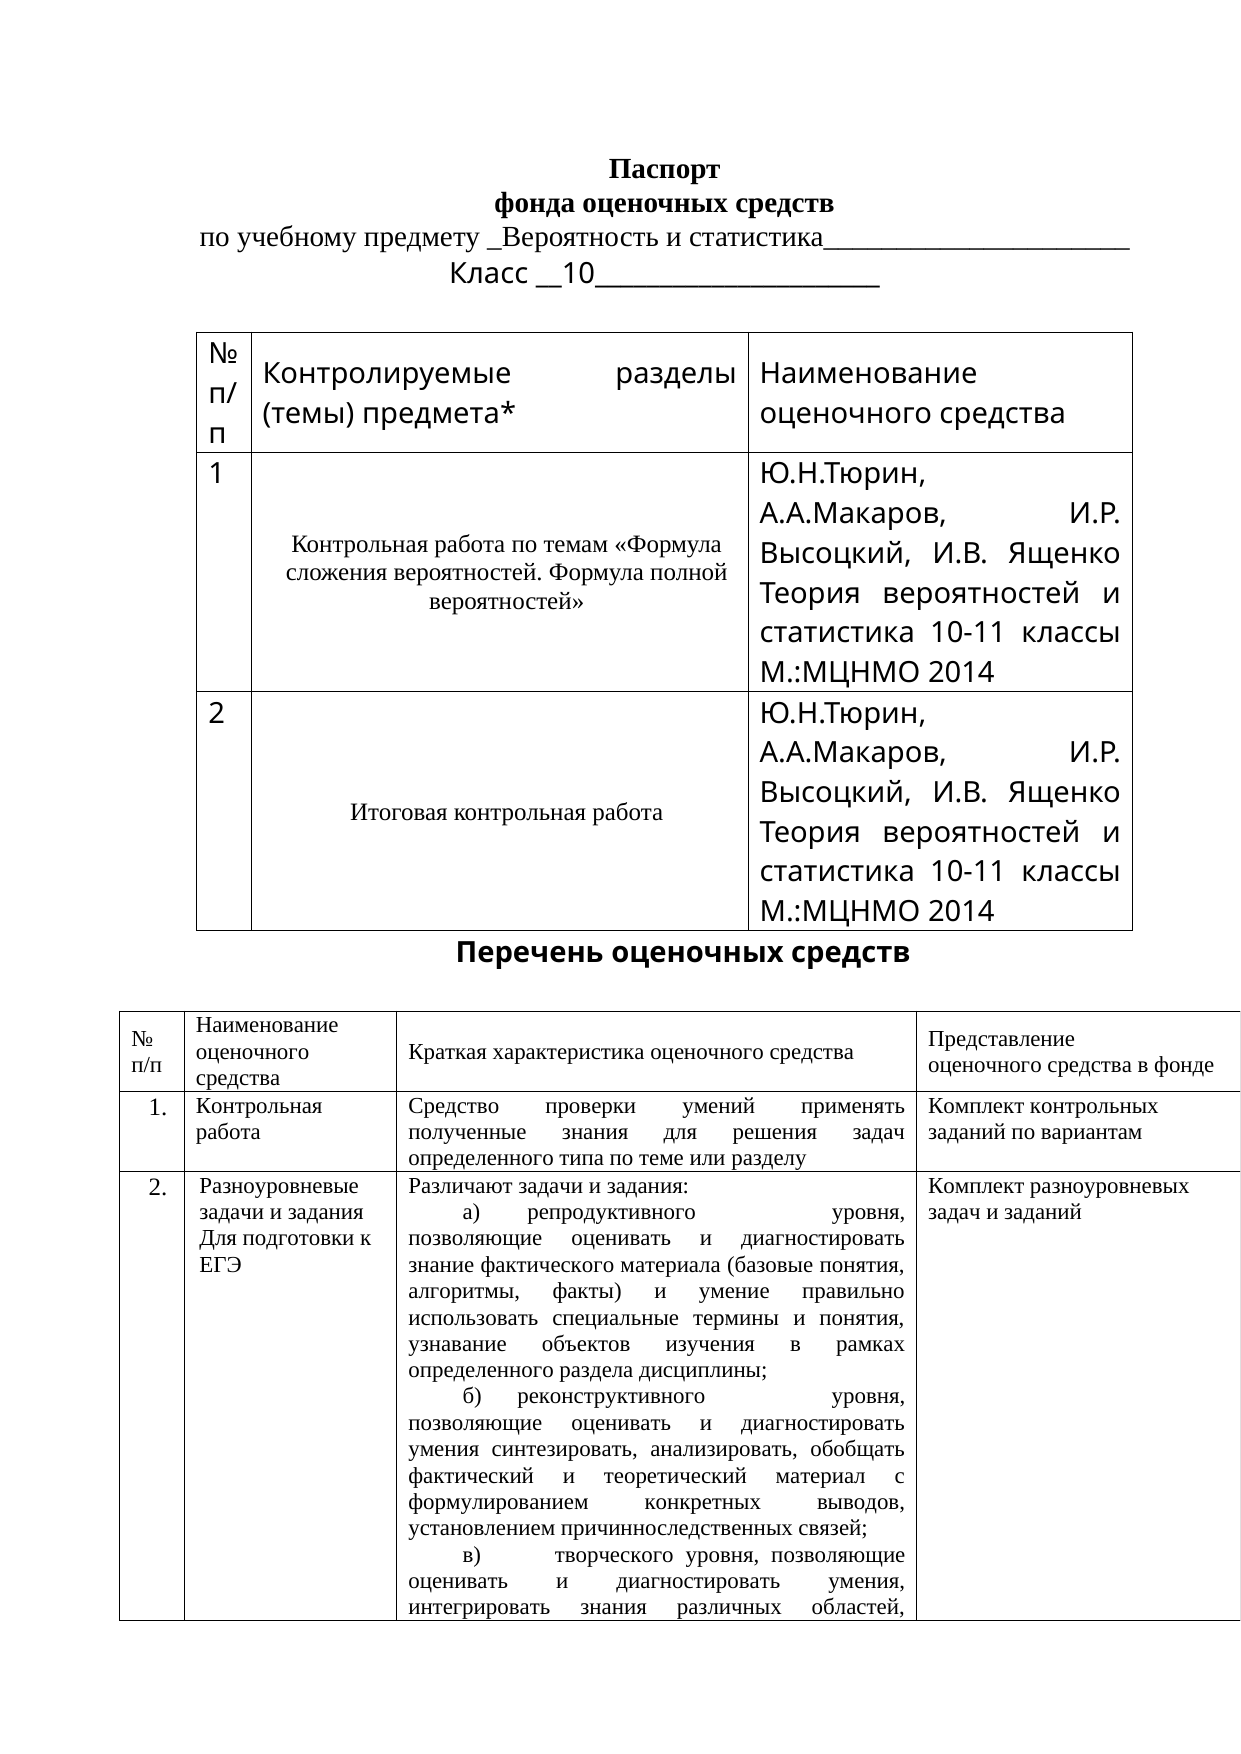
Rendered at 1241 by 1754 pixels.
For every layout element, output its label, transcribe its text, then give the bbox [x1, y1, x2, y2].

table_cell Комплект контрольных заданий по вариантам [917, 1092, 1240, 1171]
table_cell Разноуровневые задачи и задания Для подготовки к ЕГЭ [185, 1172, 396, 1620]
table_header Представление оценочного средства в фонде [917, 1012, 1240, 1091]
table_header № п/п [120, 1012, 184, 1091]
table_cell Различают задачи и задания: а) репродуктивного уровня, позволяющие оценивать и диагностировать знание фактического материала (базовые понятия, алгоритмы, факты) и умение правильно использовать специальные термины и понятия, узнавание объектов изучения в рамках определенного раздела дисциплины; б) реконструктивного уровня, позволяющие оценивать и диагностировать умения синтезировать, анализировать, обобщать фактический и теоретический материал с формулированием конкретных выводов, установлением причинно­следственных связей; в) творческого уровня, позволяющие оценивать и диагностировать умения, интегрировать знания различных областей, аргументировать собственную точку зрения. [397, 1172, 916, 1620]
table_header Контролируемые разделы (темы) предмета* [252, 333, 748, 452]
table_cell Контрольная работа [185, 1092, 396, 1171]
table_cell Ю.Н.Тюрин, А.А.Макаров, И.Р. Высоцкий, И.В. Ященко Теория вероятностей и статистика 10-11 классы М.:МЦНМО 2014 [749, 692, 1132, 930]
table_cell Комплект разноуровневых задач и заданий [917, 1172, 1240, 1620]
table_cell Средство проверки умений применять полученные знания для решения задач определенного типа по теме или разделу [807, 1092, 916, 1171]
table_cell 1 [197, 453, 251, 691]
table_header Наименование оценочного средства [185, 1012, 196, 1091]
text фонда оценочных средств [177, 185, 1152, 219]
table_cell Ю.Н.Тюрин, А.А.Макаров, И.Р. Высоцкий, И.В. Ященко Теория вероятностей и статистика 10-11 классы М.:МЦНМО 2014 [749, 453, 1132, 691]
text Перечень оценочных средств [215, 931, 1152, 971]
table_header Наименование оценочного средства [280, 1012, 396, 1091]
text Паспорт [177, 152, 1152, 185]
table_header Краткая характеристика оценочного средства [397, 1012, 916, 1091]
text Класс __10______________________ [177, 252, 1152, 292]
table_cell [120, 1092, 184, 1171]
table_cell [120, 1172, 184, 1620]
table_cell 2 [197, 692, 251, 930]
text по учебному предмету _Вероятность и статистика_____________________ [177, 219, 1152, 252]
table_cell Итоговая контрольная работа [252, 692, 748, 930]
table_header № п/п [197, 333, 251, 452]
table_cell Контрольная работа по темам «Формула сложения вероятностей. Формула полной вероятностей» [252, 453, 748, 691]
table_header Наименование оценочного средства [749, 333, 1132, 452]
